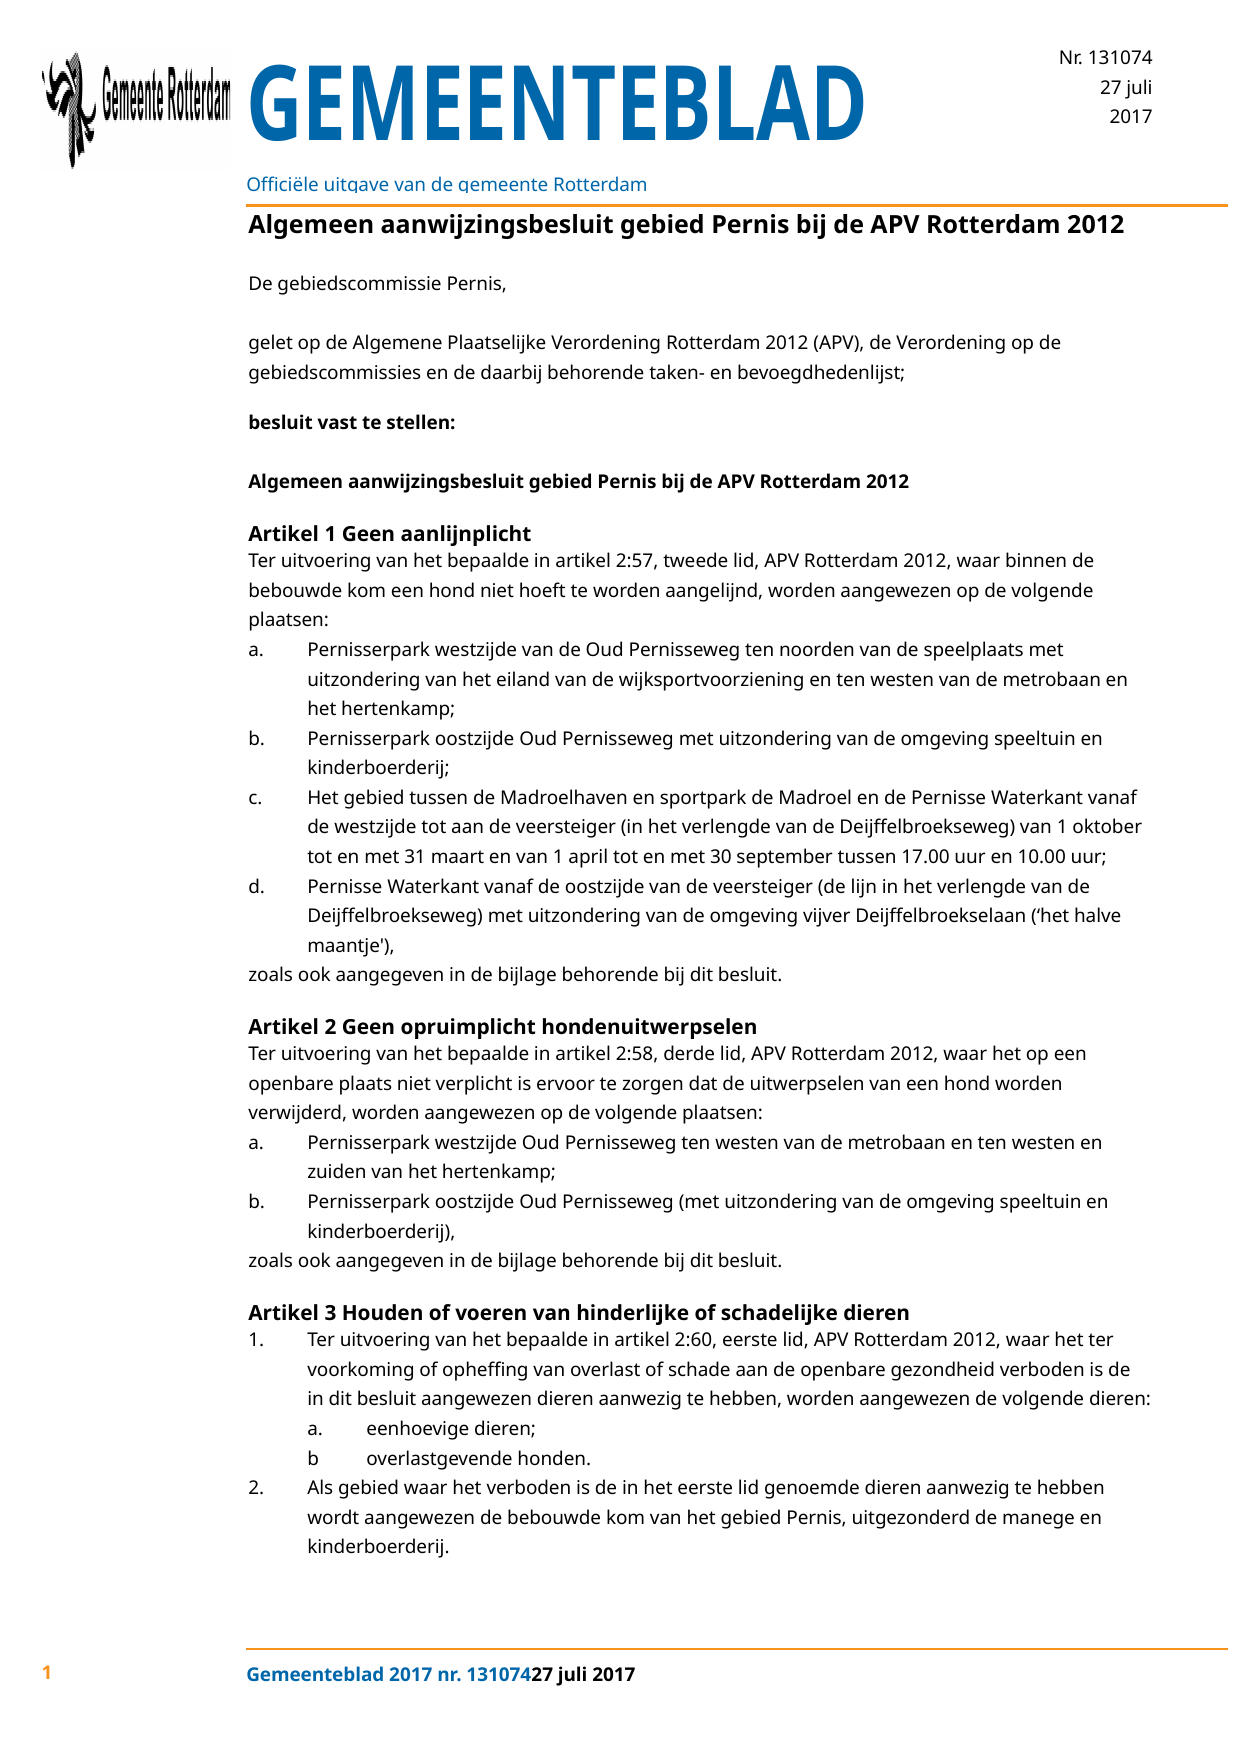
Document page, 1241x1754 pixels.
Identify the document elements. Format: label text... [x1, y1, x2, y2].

list eenhoevige dieren; [307, 1415, 1152, 1441]
list Als gebied waar het verboden is de in het eerste lid genoemde dieren aanwezig te hebben wordt aangewezen de bebouwde kom van het gebied Pernis, uitgezonderd de manege en kinderboerderij. [248, 1474, 1152, 1559]
list Pernisserpark westzijde van de Oud Pernisseweg ten noorden van de speelplaats met uitzondering van het eiland van de wijksportvoorziening en ten westen van de metrobaan en het hertenkamp; [248, 636, 1152, 721]
text Artikel 3 Houden of voeren van hinderlijke of schadelijke dieren [248, 1298, 1152, 1326]
list Ter uitvoering van het bepaalde in artikel 2:60, eerste lid, APV Rotterdam 2012, waar het ter voorkoming of opheffing van overlast of schade aan de openbare gezondheid verboden is de in dit besluit aangewezen dieren aanwezig te hebben, worden aangewezen de volgende dieren: [248, 1326, 1152, 1411]
text Artikel 1 Geen aanlijnplicht [248, 519, 1152, 547]
picture [41, 47, 231, 172]
text Algemeen aanwijzingsbesluit gebied Pernis bij de APV Rotterdam 2012 [248, 207, 1152, 241]
text zoals ook aangegeven in de bijlage behorende bij dit besluit. [248, 1247, 1152, 1273]
list Pernisse Waterkant vanaf de oostzijde van de veersteiger (de lijn in het verlengde van de Deijffelbroekseweg) met uitzondering van de omgeving vijver Deijffelbroekselaan (‘het halve maantje'), [248, 873, 1152, 958]
list Pernisserpark oostzijde Oud Pernisseweg (met uitzondering van de omgeving speeltuin en kinderboerderij), [248, 1188, 1152, 1244]
text zoals ook aangegeven in de bijlage behorende bij dit besluit. [248, 962, 1152, 987]
text Ter uitvoering van het bepaalde in artikel 2:58, derde lid, APV Rotterdam 2012, waar het op een openbare plaats niet verplicht is ervoor te zorgen dat de uitwerpselen van een hond worden verwijderd, worden aangewezen op de volgende plaatsen: [248, 1040, 1152, 1125]
list overlastgevende honden. [307, 1445, 1152, 1470]
list Het gebied tussen de Madroelhaven en sportpark de Madroel en de Pernisse Waterkant vanaf de westzijde tot aan de veersteiger (in het verlengde van de Deijffelbroekseweg) van 1 oktober tot en met 31 maart en van 1 april tot en met 30 september tussen 17.00 uur en 10.00 uur; [248, 784, 1152, 869]
text Ter uitvoering van het bepaalde in artikel 2:57, tweede lid, APV Rotterdam 2012, waar binnen de bebouwde kom een hond niet hoeft te worden aangelijnd, worden aangewezen op de volgende plaatsen: [248, 547, 1152, 632]
list Pernisserpark westzijde Oud Pernisseweg ten westen van de metrobaan en ten westen en zuiden van het hertenkamp; [248, 1129, 1152, 1184]
list Pernisserpark oostzijde Oud Pernisseweg met uitzondering van de omgeving speeltuin en kinderboerderij; [248, 725, 1152, 780]
text gelet op de Algemene Plaatselijke Verordening Rotterdam 2012 (APV), de Verordening op de gebiedscommissies en de daarbij behorende taken- en bevoegdhedenlijst; [248, 329, 1152, 385]
text De gebiedscommissie Pernis, [248, 270, 1152, 296]
text Artikel 2 Geen opruimplicht hondenuitwerpselen [248, 1012, 1152, 1040]
text besluit vast te stellen: [248, 409, 1152, 435]
text Algemeen aanwijzingsbesluit gebied Pernis bij de APV Rotterdam 2012 [248, 468, 1152, 494]
